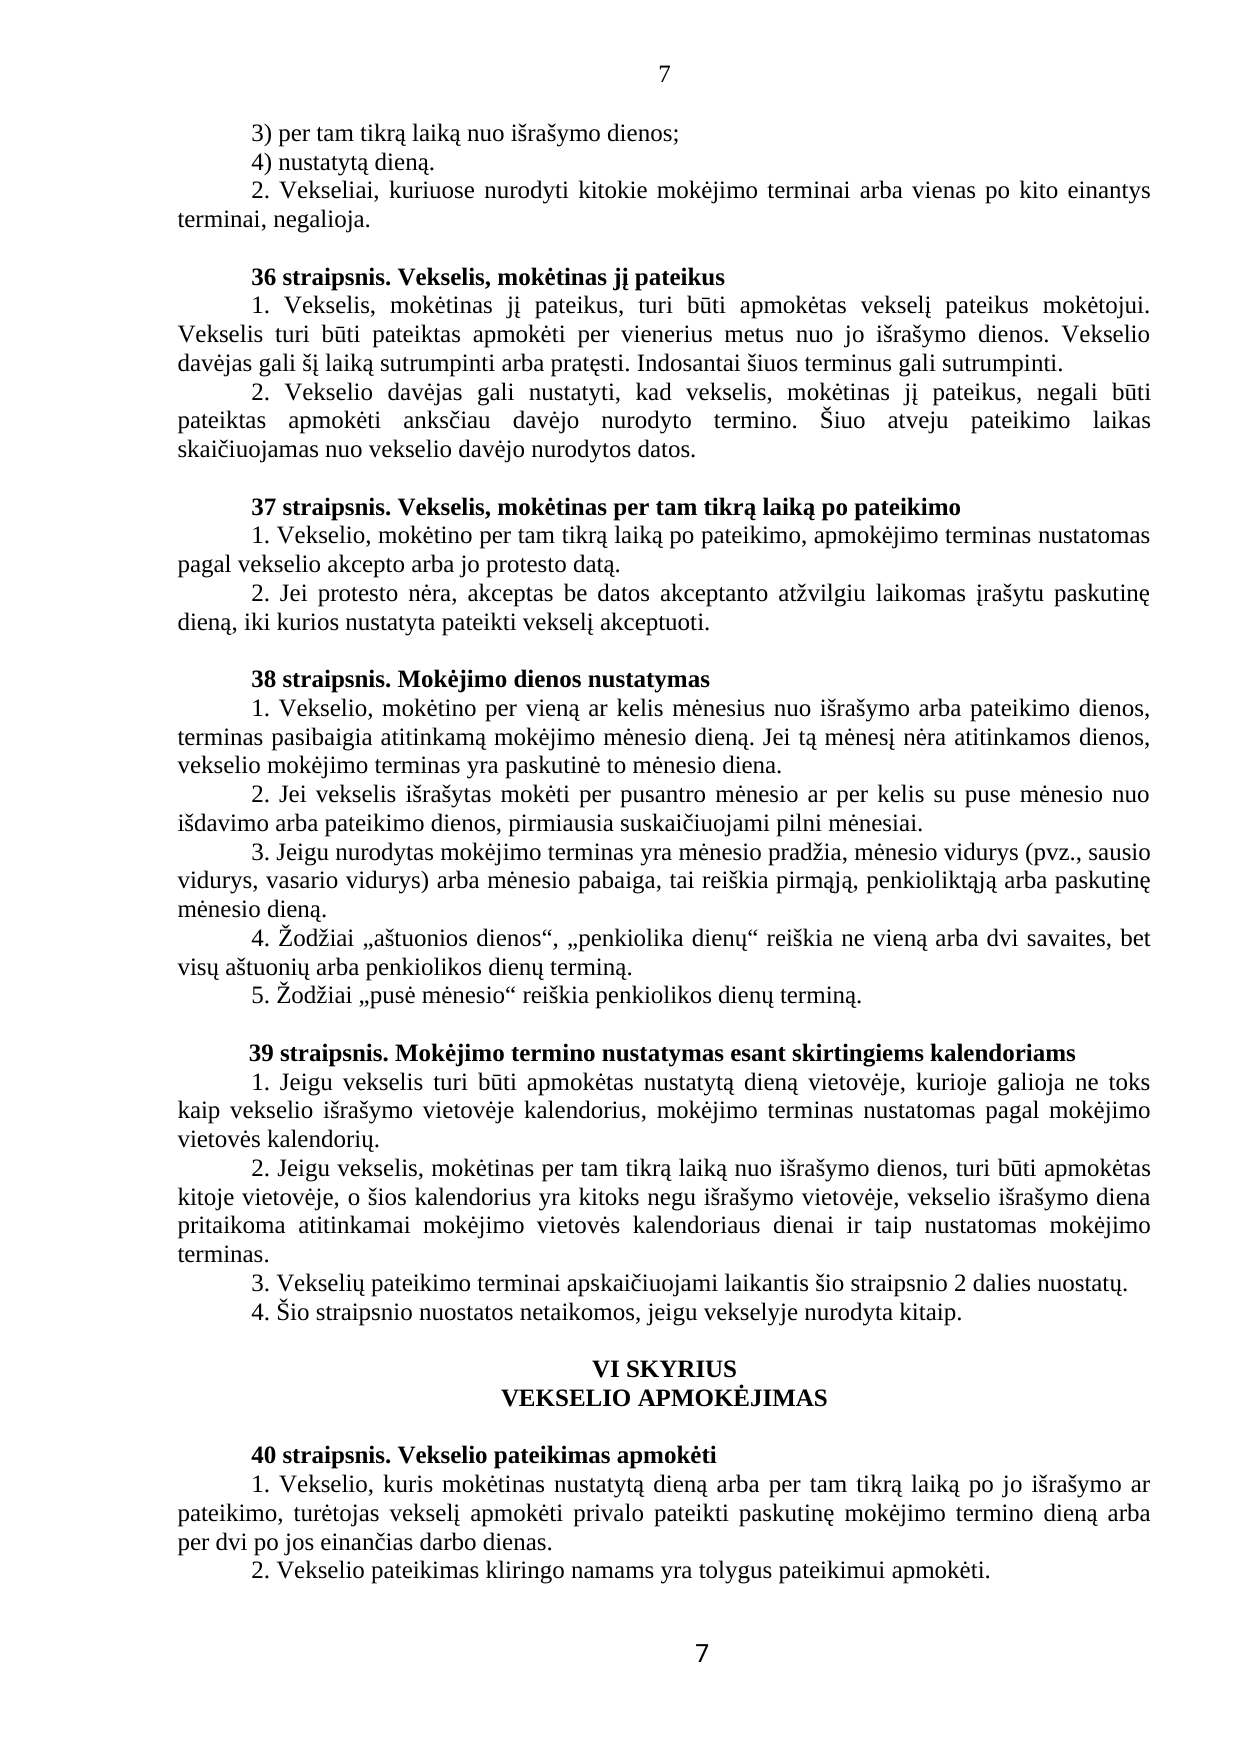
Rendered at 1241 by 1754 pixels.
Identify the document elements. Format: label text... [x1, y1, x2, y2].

text 2. Vekselio pateikimas kliringo namams yra tolygus pateikimui apmokėti. [177, 1556, 1152, 1584]
text 2. Jei vekselis išrašytas mokėti per pusantro mėnesio ar per kelis su puse mėnesio nuo išdavimo arba pateikimo dienos, pirmiausia suskaičiuojami pilni mėnesiai. [177, 779, 1152, 837]
text 3. Jeigu nurodytas mokėjimo terminas yra mėnesio pradžia, mėnesio vidurys (pvz., sausio vidurys, vasario vidurys) arba mėnesio pabaiga, tai reiškia pirmąją, penkioliktąją arba paskutinę mėnesio dieną. [177, 837, 1152, 923]
text 3. Vekselių pateikimo terminai apskaičiuojami laikantis šio straipsnio 2 dalies nuostatų. [177, 1268, 1152, 1297]
text 39 straipsnis. Mokėjimo termino nustatymas esant skirtingiems kalendoriams [177, 1038, 1152, 1067]
text 1. Vekselio, mokėtino per tam tikrą laiką po pateikimo, apmokėjimo terminas nustatomas pagal vekselio akcepto arba jo protesto datą. [177, 521, 1152, 578]
text 5. Žodžiai „pusė mėnesio“ reiškia penkiolikos dienų terminą. [177, 981, 1152, 1009]
text 2. Vekselio davėjas gali nustatyti, kad vekselis, mokėtinas jį pateikus, negali būti pateiktas apmokėti anksčiau davėjo nurodyto termino. Šiuo atveju pateikimo laikas skaičiuojamas nuo vekselio davėjo nurodytos datos. [177, 377, 1152, 463]
text 38 straipsnis. Mokėjimo dienos nustatymas [177, 664, 1152, 693]
text 2. Jei protesto nėra, akceptas be datos akceptanto atžvilgiu laikomas įrašytu paskutinę dieną, iki kurios nustatyta pateikti vekselį akceptuoti. [177, 578, 1152, 636]
text 1. Vekselis, mokėtinas jį pateikus, turi būti apmokėtas vekselį pateikus mokėtojui. Vekselis turi būti pateiktas apmokėti per vienerius metus nuo jo išrašymo dienos. Vekselio davėjas gali šį laiką sutrumpinti arba pratęsti. Indosantai šiuos terminus gali sutrumpinti. [177, 291, 1152, 377]
text 4. Šio straipsnio nuostatos netaikomos, jeigu vekselyje nurodyta kitaip. [177, 1297, 1152, 1326]
text 4. Žodžiai „aštuonios dienos“, „penkiolika dienų“ reiškia ne vieną arba dvi savaites, bet visų aštuonių arba penkiolikos dienų terminą. [177, 923, 1152, 981]
text 36 straipsnis. Vekselis, mokėtinas jį pateikus [177, 262, 1152, 291]
text 1. Vekselio, mokėtino per vieną ar kelis mėnesius nuo išrašymo arba pateikimo dienos, terminas pasibaigia atitinkamą mokėjimo mėnesio dieną. Jei tą mėnesį nėra atitinkamos dienos, vekselio mokėjimo terminas yra paskutinė to mėnesio diena. [177, 693, 1152, 779]
text 3) per tam tikrą laiką nuo išrašymo dienos; [177, 118, 1152, 147]
text VI SKYRIUS [177, 1354, 1152, 1383]
text 37 straipsnis. Vekselis, mokėtinas per tam tikrą laiką po pateikimo [177, 492, 1152, 521]
text VEKSELIO APMOKĖJIMAS [177, 1383, 1152, 1412]
text 2. Jeigu vekselis, mokėtinas per tam tikrą laiką nuo išrašymo dienos, turi būti apmokėtas kitoje vietovėje, o šios kalendorius yra kitoks negu išrašymo vietovėje, vekselio išrašymo diena pritaikoma atitinkamai mokėjimo vietovės kalendoriaus dienai ir taip nustatomas mokėjimo terminas. [177, 1153, 1152, 1268]
text 2. Vekseliai, kuriuose nurodyti kitokie mokėjimo terminai arba vienas po kito einantys terminai, negalioja. [177, 176, 1152, 233]
text 1. Vekselio, kuris mokėtinas nustatytą dieną arba per tam tikrą laiką po jo išrašymo ar pateikimo, turėtojas vekselį apmokėti privalo pateikti paskutinę mokėjimo termino dieną arba per dvi po jos einančias darbo dienas. [177, 1469, 1152, 1556]
text 40 straipsnis. Vekselio pateikimas apmokėti [177, 1441, 1152, 1469]
text 1. Jeigu vekselis turi būti apmokėtas nustatytą dieną vietovėje, kurioje galioja ne toks kaip vekselio išrašymo vietovėje kalendorius, mokėjimo terminas nustatomas pagal mokėjimo vietovės kalendorių. [177, 1067, 1152, 1153]
text 4) nustatytą dieną. [177, 147, 1152, 176]
